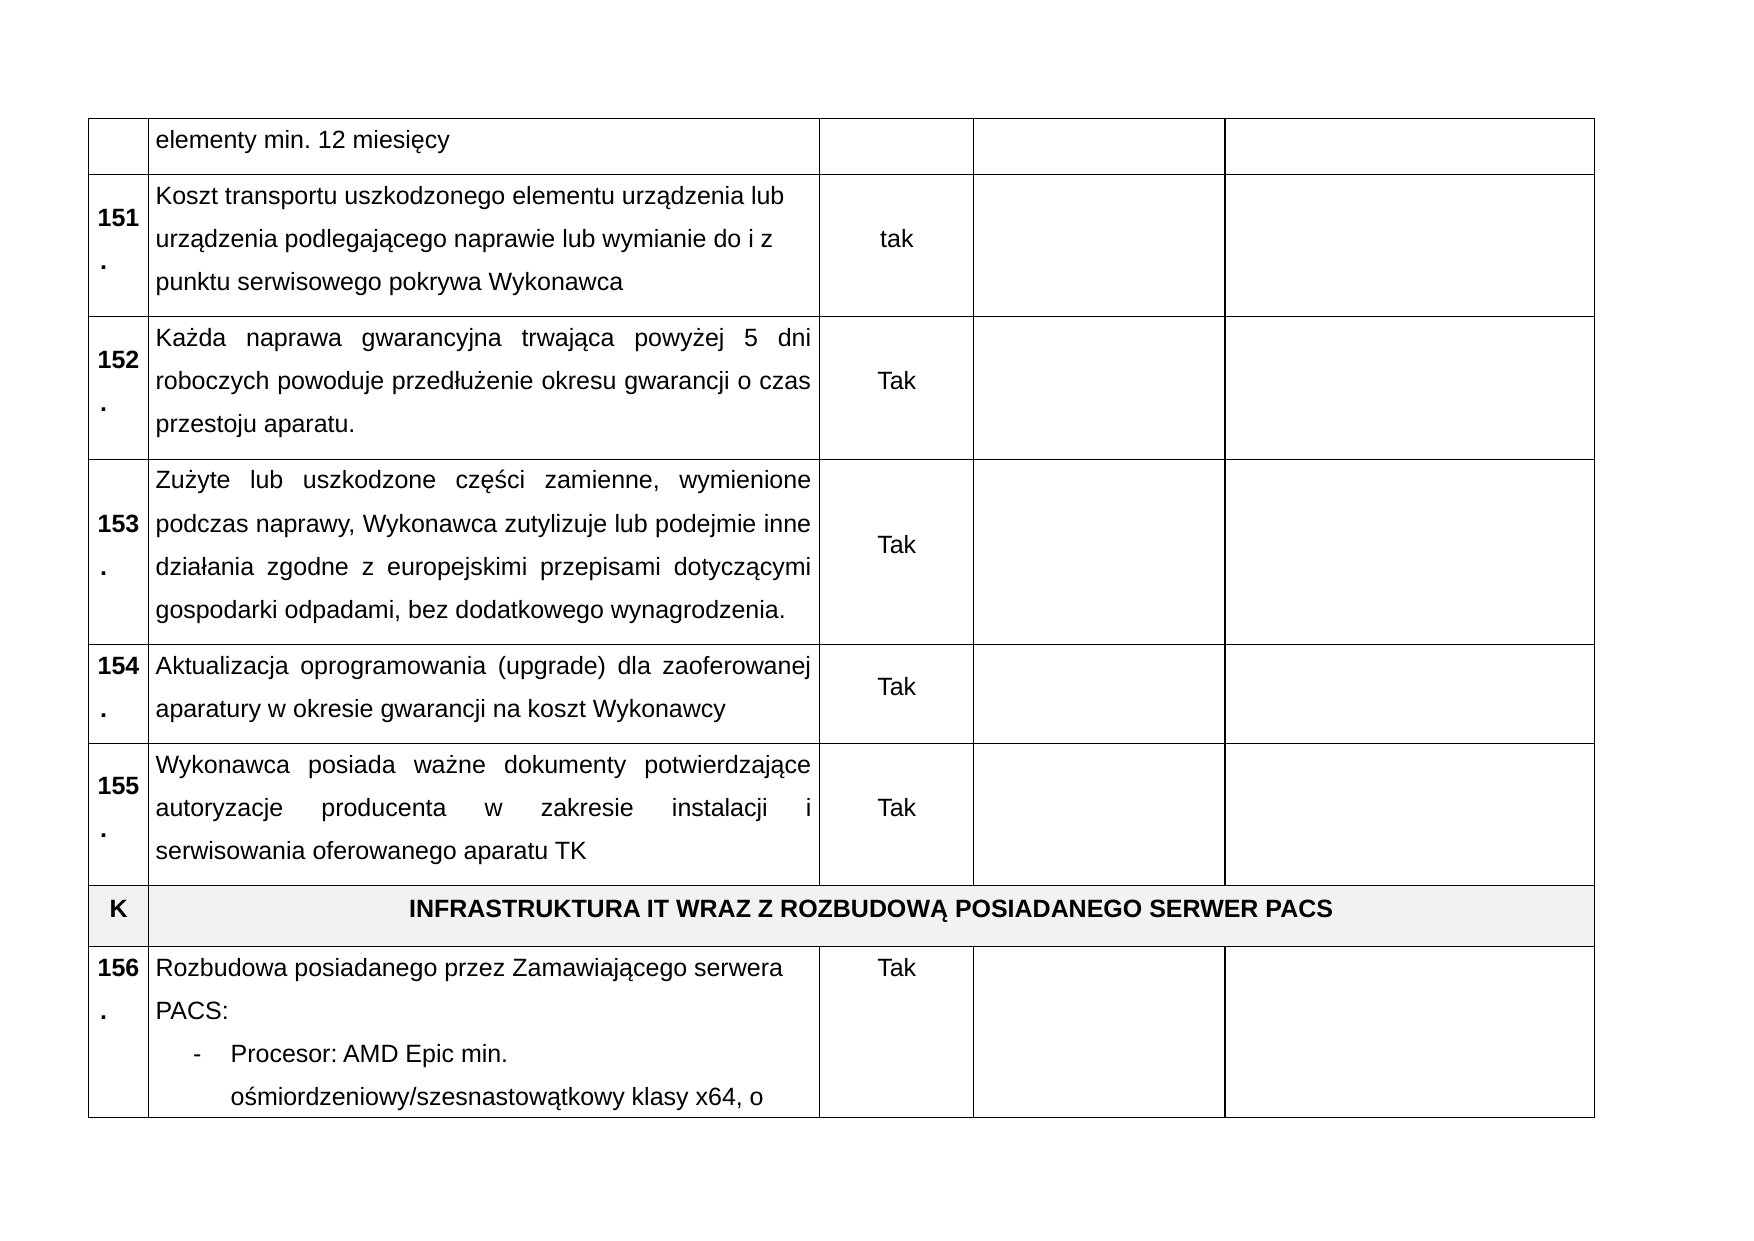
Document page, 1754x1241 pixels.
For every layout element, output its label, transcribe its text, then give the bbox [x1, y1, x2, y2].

table_cell [89, 175, 148, 316]
table_cell [1226, 645, 1594, 743]
table_cell Wykonawca posiada ważne dokumenty potwierdzające autoryzacje producenta w zakresie instalacji i serwisowania oferowanego aparatu TK [149, 744, 819, 885]
table_cell Aktualizacja oprogramowania (upgrade) dla zaoferowanej aparatury w okresie gwarancji na koszt Wykonawcy [149, 645, 819, 743]
table_cell [974, 947, 1224, 1117]
table_cell [974, 175, 1224, 316]
table_cell [1226, 947, 1594, 1117]
table_cell [89, 119, 148, 174]
table_cell INFRASTRUKTURA IT WRAZ Z ROZBUDOWĄ POSIADANEGO SERWER PACS [149, 886, 1594, 946]
table_cell [974, 460, 1224, 644]
table_cell [974, 317, 1224, 458]
table_cell [1226, 317, 1594, 458]
table_cell Tak [820, 460, 973, 644]
table_cell [1226, 119, 1594, 174]
table_cell Zużyte lub uszkodzone części zamienne, wymienione podczas naprawy, Wykonawca zutylizuje lub podejmie inne działania zgodne z europejskimi przepisami dotyczącymi gospodarki odpadami, bez dodatkowego wynagrodzenia. [149, 460, 819, 644]
table_cell [1226, 460, 1594, 644]
table_cell Tak [820, 947, 973, 1117]
table_cell [89, 460, 148, 644]
table_cell Każda naprawa gwarancyjna trwająca powyżej 5 dni roboczych powoduje przedłużenie okresu gwarancji o czas przestoju aparatu. [149, 317, 819, 458]
table_cell [974, 645, 1224, 743]
table_cell K [89, 886, 148, 946]
table_cell [89, 744, 148, 885]
table_cell [1226, 175, 1594, 316]
table_cell Koszt transportu uszkodzonego elementu urządzenia lub urządzenia podlegającego naprawie lub wymianie do i z punktu serwisowego pokrywa Wykonawca [149, 175, 819, 316]
table_cell Tak [820, 744, 973, 885]
table_cell [974, 119, 1224, 174]
table_cell [89, 317, 148, 458]
table_cell Tak [820, 645, 973, 743]
table_cell Rozbudowa posiadanego przez Zamawiającego serwera PACS: Procesor: AMD Epic min. ośmiordzeniowy/szesnastowątkowy klasy x64, o [149, 947, 819, 1117]
table_cell [89, 947, 148, 1117]
table_cell [1226, 744, 1594, 885]
table_cell [974, 744, 1224, 885]
table_cell tak [820, 175, 973, 316]
table_cell [89, 645, 148, 743]
table_cell elementy min. 12 miesięcy [149, 119, 819, 174]
table_cell Tak [820, 317, 973, 458]
table_cell [820, 119, 973, 174]
